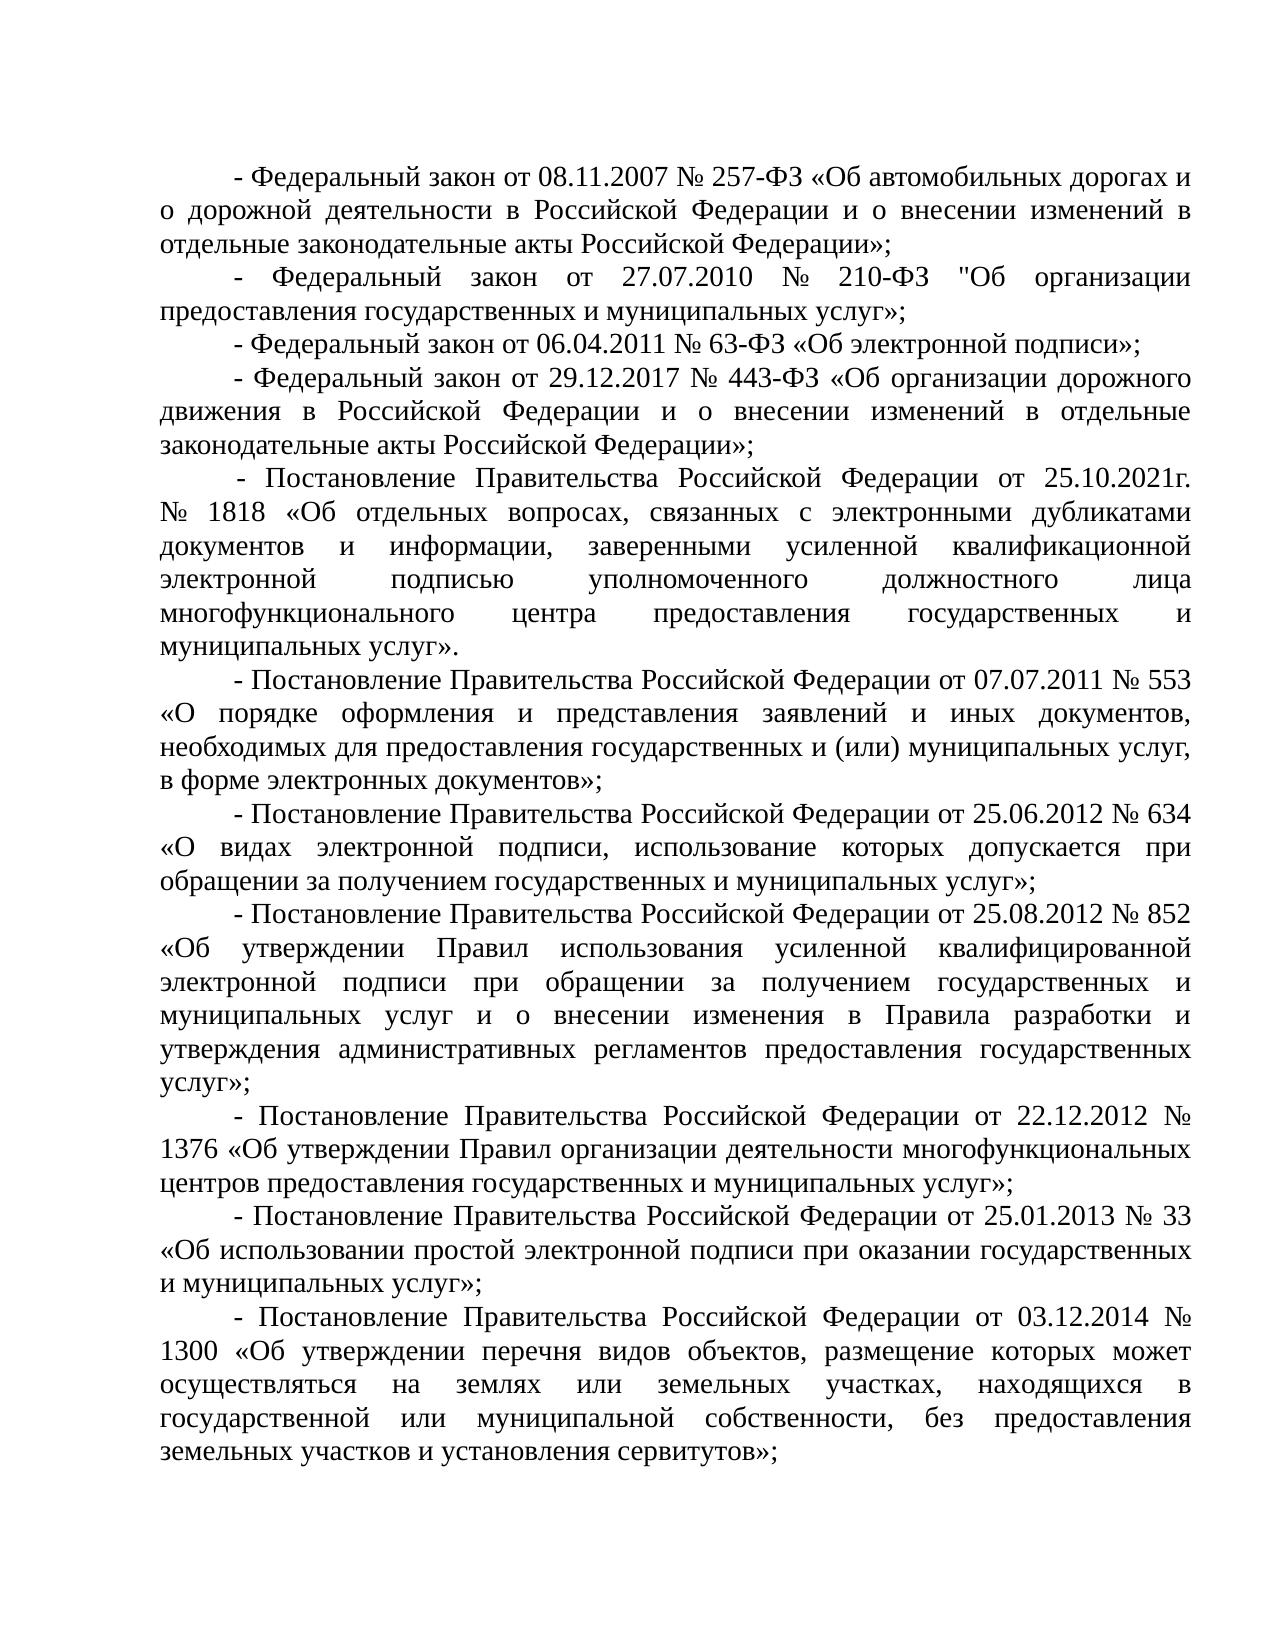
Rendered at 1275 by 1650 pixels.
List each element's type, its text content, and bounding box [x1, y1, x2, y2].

text - Федеральный закон от 06.04.2011 № 63-ФЗ «Об электронной подписи»; [159, 326, 1192, 360]
text - Постановление Правительства Российской Федерации от 25.08.2012 № 852 «Об утверждении Правил использования усиленной квалифицированной электронной подписи при обращении за получением государственных и муниципальных услуг и о внесении изменения в Правила разработки и утверждения административных регламентов предоставления государственных услуг»; [159, 897, 1192, 1098]
text - Постановление Правительства Российской Федерации от 03.12.2014 № 1300 «Об утверждении перечня видов объектов, размещение которых может осуществляться на землях или земельных участках, находящихся в государственной или муниципальной собственности, без предоставления земельных участков и установления сервитутов»; [159, 1299, 1192, 1467]
text - Федеральный закон от 08.11.2007 № 257-ФЗ «Об автомобильных дорогах и о дорожной деятельности в Российской Федерации и о внесении изменений в отдельные законодательные акты Российской Федерации»; [159, 159, 1192, 259]
text - Постановление Правительства Российской Федерации от 25.01.2013 № 33 «Об использовании простой электронной подписи при оказании государственных и муниципальных услуг»; [159, 1198, 1192, 1299]
text - Постановление Правительства Российской Федерации от 25.10.2021г. № 1818 «Об отдельных вопросах, связанных с электронными дубликатами документов и информации, заверенными усиленной квалификационной электронной подписью уполномоченного должностного лица многофункционального центра предоставления государственных и муниципальных услуг». [159, 461, 1192, 662]
text - Федеральный закон от 29.12.2017 № 443-ФЗ «Об организации дорожного движения в Российской Федерации и о внесении изменений в отдельные законодательные акты Российской Федерации»; [159, 360, 1192, 461]
text - Федеральный закон от 27.07.2010 № 210-ФЗ "Об организации предоставления государственных и муниципальных услуг»; [159, 259, 1192, 326]
text - Постановление Правительства Российской Федерации от 25.06.2012 № 634 «О видах электронной подписи, использование которых допускается при обращении за получением государственных и муниципальных услуг»; [159, 796, 1192, 897]
text - Постановление Правительства Российской Федерации от 07.07.2011 № 553 «О порядке оформления и представления заявлений и иных документов, необходимых для предоставления государственных и (или) муниципальных услуг, в форме электронных документов»; [159, 662, 1192, 796]
text - Постановление Правительства Российской Федерации от 22.12.2012 № 1376 «Об утверждении Правил организации деятельности многофункциональных центров предоставления государственных и муниципальных услуг»; [159, 1098, 1192, 1198]
